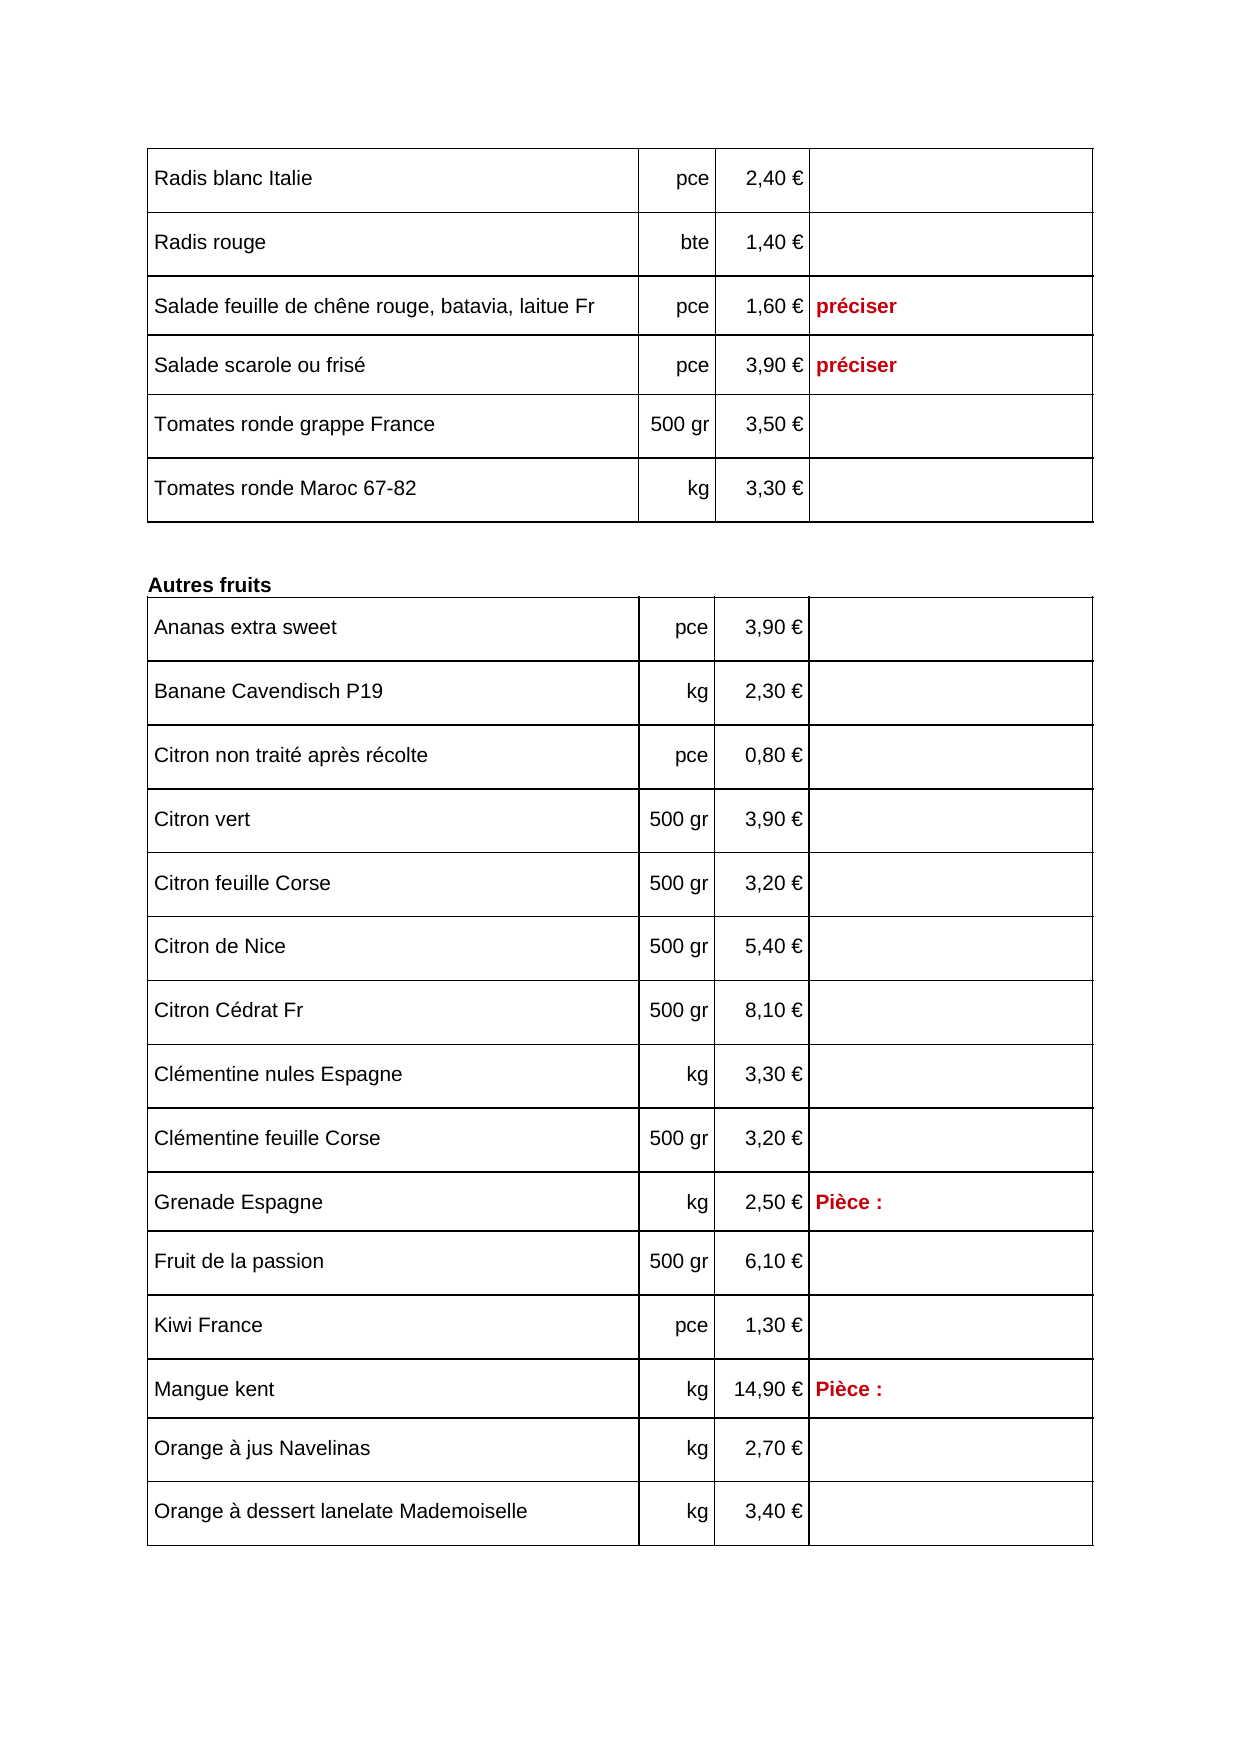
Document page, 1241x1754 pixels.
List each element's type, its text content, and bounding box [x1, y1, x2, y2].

table_cell Citron Cédrat Fr [148, 981, 638, 1043]
table_cell kg [640, 1360, 714, 1417]
table_cell Kiwi France [148, 1296, 638, 1358]
table_cell pce [639, 149, 715, 211]
table_cell 14,90 € [715, 1360, 808, 1417]
table_cell Pièce : [810, 1360, 1092, 1417]
table_cell 3,30 € [716, 459, 809, 521]
table_cell pce [640, 1296, 714, 1358]
table_cell Tomates ronde Maroc 67-82 [148, 459, 638, 521]
table_cell Citron feuille Corse [148, 853, 638, 916]
table_cell Radis blanc Italie [148, 149, 638, 211]
table_cell [810, 1419, 1092, 1481]
table_cell 2,70 € [715, 1419, 808, 1481]
table_cell [810, 726, 1092, 788]
table_cell [810, 853, 1092, 916]
table_cell 2,40 € [716, 149, 809, 211]
table_cell 500 gr [640, 917, 714, 979]
table_cell 1,30 € [715, 1296, 808, 1358]
table_cell 500 gr [640, 981, 714, 1043]
table_cell 500 gr [639, 395, 715, 457]
table_cell Mangue kent [148, 1360, 638, 1417]
table_header Ananas extra sweet [148, 598, 638, 660]
table_cell [810, 395, 1092, 457]
table_cell 1,60 € [716, 277, 809, 334]
table_cell bte [639, 213, 715, 275]
table_cell Orange à dessert lanelate Mademoiselle [148, 1482, 638, 1545]
table_cell kg [640, 1173, 714, 1230]
table_cell pce [639, 336, 715, 393]
table_cell préciser [810, 336, 1092, 393]
table_cell 1,40 € [716, 213, 809, 275]
table_cell kg [639, 459, 715, 521]
table_cell kg [640, 662, 714, 724]
table_cell [810, 213, 1092, 275]
table_cell Orange à jus Navelinas [148, 1419, 638, 1481]
table_cell kg [640, 1482, 714, 1545]
table_cell 3,90 € [715, 790, 808, 852]
table_cell 3,20 € [715, 1109, 808, 1171]
table_header 3,90 € [715, 598, 808, 660]
table_cell [810, 1045, 1092, 1107]
table_cell 500 gr [640, 790, 714, 852]
table_cell 500 gr [640, 853, 714, 916]
table_cell [810, 1296, 1092, 1358]
table_cell 5,40 € [715, 917, 808, 979]
table_cell [810, 981, 1092, 1043]
table_cell 500 gr [640, 1232, 714, 1294]
table_cell Citron de Nice [148, 917, 638, 979]
table_cell Tomates ronde grappe France [148, 395, 638, 457]
table_cell Citron vert [148, 790, 638, 852]
table_cell [810, 1109, 1092, 1171]
table_cell Banane Cavendisch P19 [148, 662, 638, 724]
table_cell Salade scarole ou frisé [148, 336, 638, 393]
table_cell 3,20 € [715, 853, 808, 916]
table_cell 500 gr [640, 1109, 714, 1171]
table_cell 3,40 € [715, 1482, 808, 1545]
table_cell [810, 1482, 1092, 1545]
table_cell 2,30 € [715, 662, 808, 724]
text Autres fruits [148, 572, 1093, 596]
table_cell préciser [810, 277, 1092, 334]
table_cell 8,10 € [715, 981, 808, 1043]
table_cell 6,10 € [715, 1232, 808, 1294]
table_cell [810, 662, 1092, 724]
table_cell Clémentine nules Espagne [148, 1045, 638, 1107]
table_cell Clémentine feuille Corse [148, 1109, 638, 1171]
table_cell [810, 459, 1092, 521]
table_cell [810, 149, 1092, 211]
table_header pce [640, 598, 714, 660]
table_header [810, 598, 1092, 660]
table_cell 0,80 € [715, 726, 808, 788]
table_cell 3,50 € [716, 395, 809, 457]
table_cell [810, 1232, 1092, 1294]
table_cell Citron non traité après récolte [148, 726, 638, 788]
table_cell Pièce : [810, 1173, 1092, 1230]
table_cell Radis rouge [148, 213, 638, 275]
table_cell pce [639, 277, 715, 334]
table_cell [810, 917, 1092, 979]
table_cell [810, 790, 1092, 852]
table_cell Fruit de la passion [148, 1232, 638, 1294]
table_cell kg [640, 1419, 714, 1481]
table_cell 3,30 € [715, 1045, 808, 1107]
table_cell Grenade Espagne [148, 1173, 638, 1230]
table_cell 3,90 € [716, 336, 809, 393]
table_cell kg [640, 1045, 714, 1107]
table_cell pce [640, 726, 714, 788]
table_cell 2,50 € [715, 1173, 808, 1230]
table_cell Salade feuille de chêne rouge, batavia, laitue Fr [148, 277, 638, 334]
